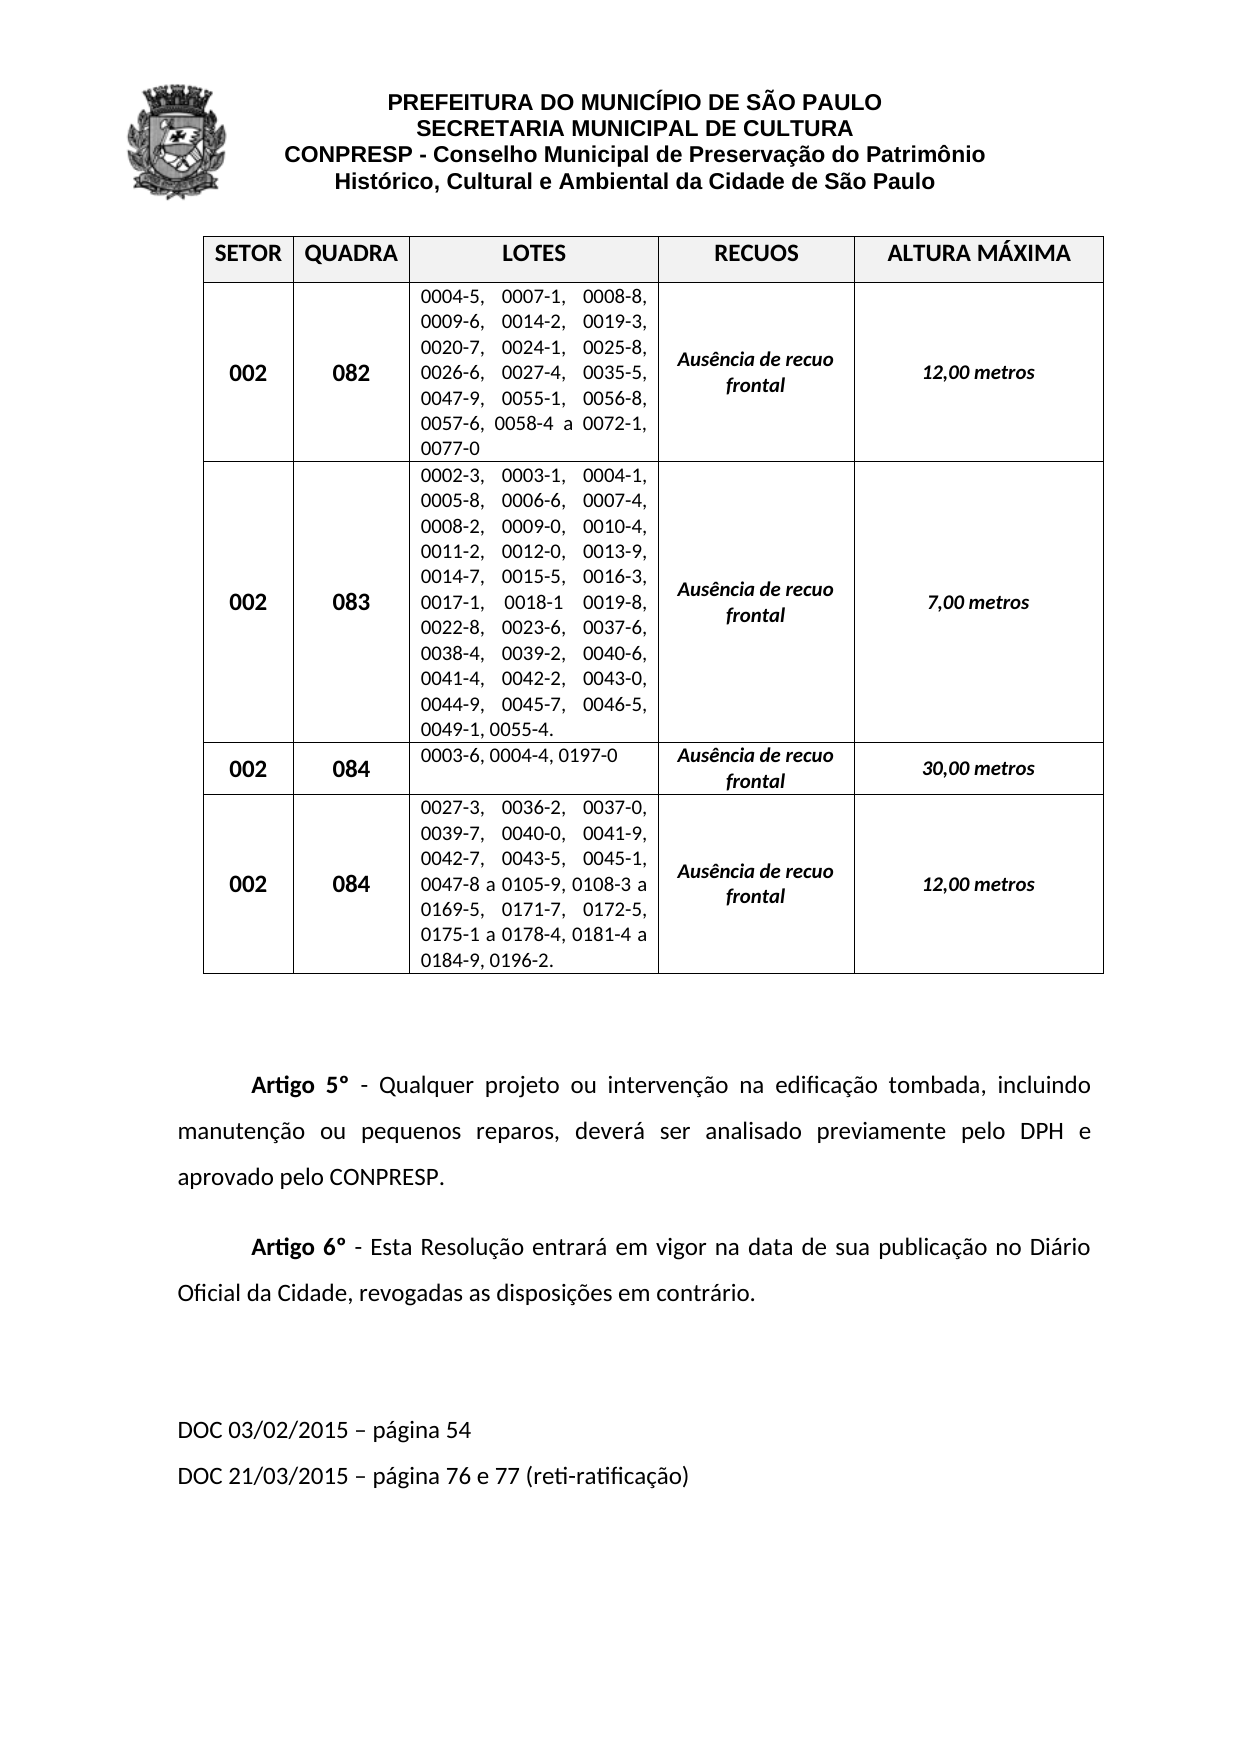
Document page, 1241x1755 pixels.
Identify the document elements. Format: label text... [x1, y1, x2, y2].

table_cell 12,00 metros [855, 283, 1103, 461]
table_header RECUOS [659, 237, 854, 282]
table_cell Ausência de recuo frontal [659, 462, 854, 742]
table_cell 002 [204, 462, 293, 742]
table_cell 082 [294, 283, 409, 461]
text Artigo 6º - Esta Resolução entrará em vigor na data de sua publicação no Diário Oficial da Cidade, revogadas as disposições em contrário. [177, 1231, 1093, 1308]
table_header QUADRA [294, 237, 409, 282]
table_cell 083 [294, 462, 409, 742]
table_cell 7,00 metros [855, 462, 1103, 742]
table_cell 12,00 metros [855, 795, 1103, 972]
table_header SETOR [204, 237, 293, 282]
text DOC 21/03/2015 – página 76 e 77 (reti-ratificação) [177, 1460, 1093, 1491]
table_cell 084 [294, 743, 409, 793]
table_header LOTES [410, 237, 658, 282]
table_cell 002 [204, 743, 293, 793]
text DOC 03/02/2015 – página 54 [177, 1414, 1093, 1445]
table_cell 30,00 metros [855, 743, 1103, 793]
table_cell 084 [294, 795, 409, 972]
table_cell Ausência de recuo frontal [659, 283, 854, 461]
table_cell 002 [204, 795, 293, 972]
table_cell Ausência de recuo frontal [659, 795, 854, 972]
table_cell Ausência de recuo frontal [659, 743, 854, 793]
table_header ALTURA MÁXIMA [855, 237, 1103, 282]
table_cell 0003-6, 0004-4, 0197-0 [410, 743, 658, 793]
table_cell 0002-3, 0003-1, 0004-1, 0005-8, 0006-6, 0007-4, 0008-2, 0009-0, 0010-4, 0011-2, 0012-0, 0013-9, 0014-7, 0015-5, 0016-3, 0017-1, 0018-1 0019-8, 0022-8, 0023-6, 0037-6, 0038-4, 0039-2, 0040-6, 0041-4, 0042-2, 0043-0, 0044-9, 0045-7, 0046-5, 0049-1, 0055-4. [410, 462, 658, 742]
table_cell 0027-3, 0036-2, 0037-0, 0039-7, 0040-0, 0041-9, 0042-7, 0043-5, 0045-1, 0047-8 a 0105-9, 0108-3 a 0169-5, 0171-7, 0172-5, 0175-1 a 0178-4, 0181-4 a 0184-9, 0196-2. [410, 795, 658, 972]
text Artigo 5º - Qualquer projeto ou intervenção na edificação tombada, incluindo manutenção ou pequenos reparos, deverá ser analisado previamente pelo DPH e aprovado pelo CONPRESP. [177, 1069, 1093, 1191]
table_cell 002 [204, 283, 293, 461]
table_cell 0004-5, 0007-1, 0008-8, 0009-6, 0014-2, 0019-3, 0020-7, 0024-1, 0025-8, 0026-6, 0027-4, 0035-5, 0047-9, 0055-1, 0056-8, 0057-6, 0058-4 a 0072-1, 0077-0 [410, 283, 658, 461]
